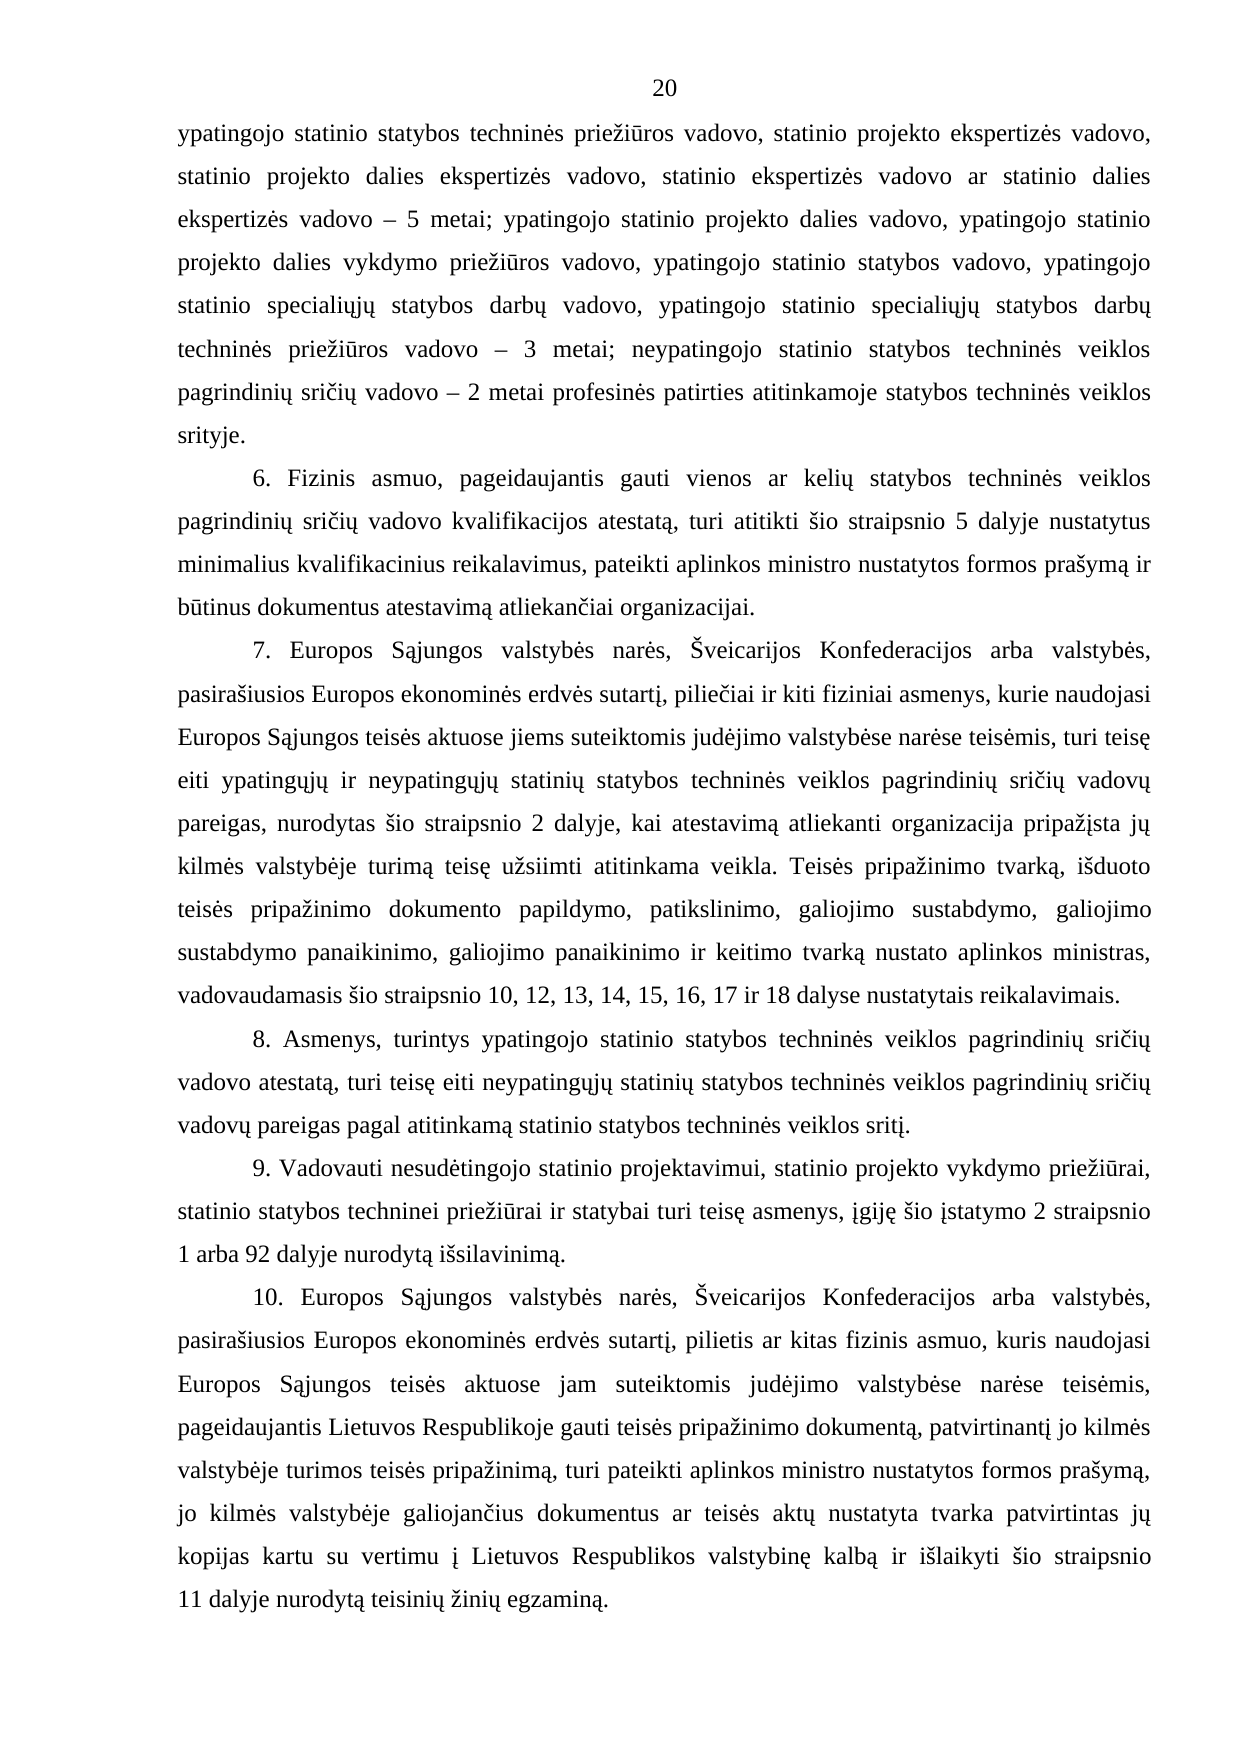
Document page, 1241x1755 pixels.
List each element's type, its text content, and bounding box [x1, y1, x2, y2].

text 6. Fizinis asmuo, pageidaujantis gauti vienos ar kelių statybos techninės veiklos pagrindinių sričių vadovo kvalifikacijos atestatą, turi atitikti šio straipsnio 5 dalyje nustatytus minimalius kvalifikacinius reikalavimus, pateikti aplinkos ministro nustatytos formos prašymą ir būtinus dokumentus atestavimą atliekančiai organizacijai. [177, 463, 1152, 621]
text 9. Vadovauti nesudėtingojo statinio projektavimui, statinio projekto vykdymo priežiūrai, statinio statybos techninei priežiūrai ir statybai turi teisę asmenys, įgiję šio įstatymo 2 straipsnio 1 arba 92 dalyje nurodytą išsilavinimą. [177, 1153, 1152, 1268]
text 10. Europos Sąjungos valstybės narės, Šveicarijos Konfederacijos arba valstybės, pasirašiusios Europos ekonominės erdvės sutartį, pilietis ar kitas fizinis asmuo, kuris naudojasi Europos Sąjungos teisės aktuose jam suteiktomis judėjimo valstybėse narėse teisėmis, pageidaujantis Lietuvos Respublikoje gauti teisės pripažinimo dokumentą, patvirtinantį jo kilmės valstybėje turimos teisės pripažinimą, turi pateikti aplinkos ministro nustatytos formos prašymą, jo kilmės valstybėje galiojančius dokumentus ar teisės aktų nustatyta tvarka patvirtintas jų kopijas kartu su vertimu į Lietuvos Respublikos valstybinę kalbą ir išlaikyti šio straipsnio 11 dalyje nurodytą teisinių žinių egzaminą. [177, 1282, 1152, 1613]
text 8. Asmenys, turintys ypatingojo statinio statybos techninės veiklos pagrindinių sričių vadovo atestatą, turi teisę eiti neypatingųjų statinių statybos techninės veiklos pagrindinių sričių vadovų pareigas pagal atitinkamą statinio statybos techninės veiklos sritį. [177, 1024, 1152, 1139]
text ypatingojo statinio statybos techninės priežiūros vadovo, statinio projekto ekspertizės vadovo, statinio projekto dalies ekspertizės vadovo, statinio ekspertizės vadovo ar statinio dalies ekspertizės vadovo – 5 metai; ypatingojo statinio projekto dalies vadovo, ypatingojo statinio projekto dalies vykdymo priežiūros vadovo, ypatingojo statinio statybos vadovo, ypatingojo statinio specialiųjų statybos darbų vadovo, ypatingojo statinio specialiųjų statybos darbų techninės priežiūros vadovo – 3 metai; neypatingojo statinio statybos techninės veiklos pagrindinių sričių vadovo – 2 metai profesinės patirties atitinkamoje statybos techninės veiklos srityje. [177, 118, 1152, 449]
text 7. Europos Sąjungos valstybės narės, Šveicarijos Konfederacijos arba valstybės, pasirašiusios Europos ekonominės erdvės sutartį, piliečiai ir kiti fiziniai asmenys, kurie naudojasi Europos Sąjungos teisės aktuose jiems suteiktomis judėjimo valstybėse narėse teisėmis, turi teisę eiti ypatingųjų ir neypatingųjų statinių statybos techninės veiklos pagrindinių sričių vadovų pareigas, nurodytas šio straipsnio 2 dalyje, kai atestavimą atliekanti organizacija pripažįsta jų kilmės valstybėje turimą teisę užsiimti atitinkama veikla. Teisės pripažinimo tvarką, išduoto teisės pripažinimo dokumento papildymo, patikslinimo, galiojimo sustabdymo, galiojimo sustabdymo panaikinimo, galiojimo panaikinimo ir keitimo tvarką nustato aplinkos ministras, vadovaudamasis šio straipsnio 10, 12, 13, 14, 15, 16, 17 ir 18 dalyse nustatytais reikalavimais. [177, 636, 1152, 1009]
